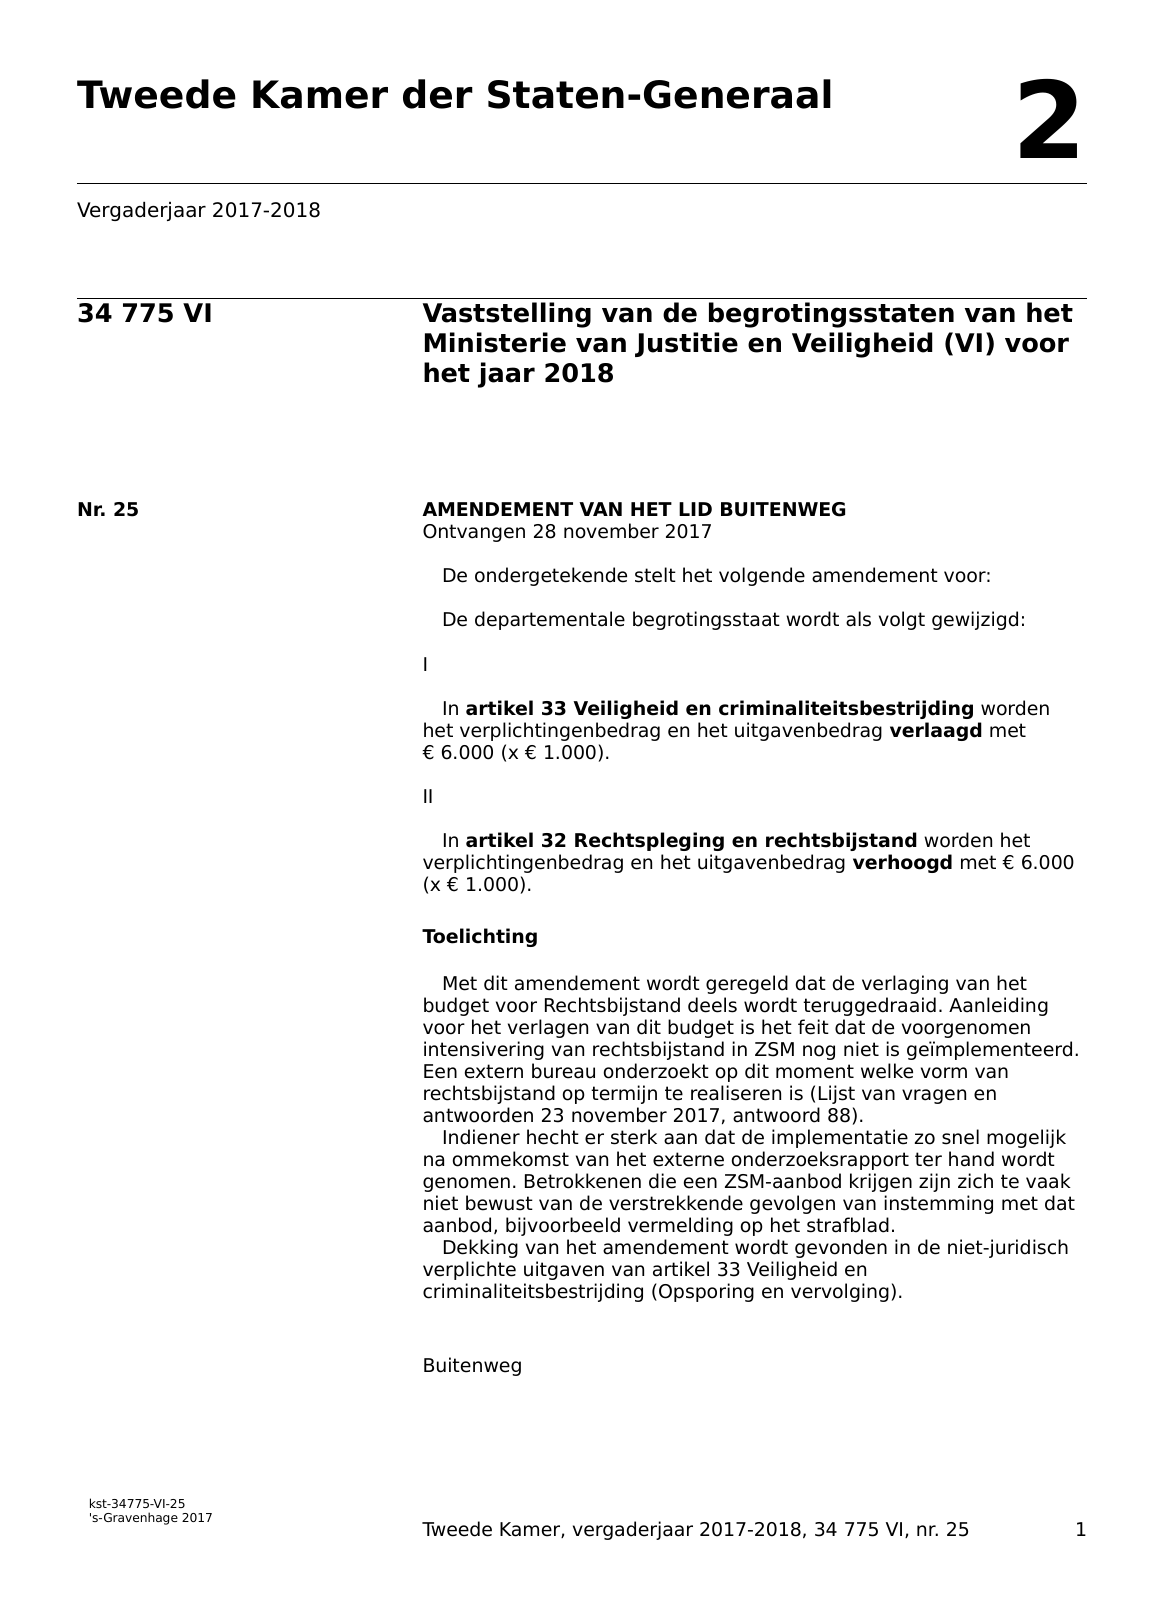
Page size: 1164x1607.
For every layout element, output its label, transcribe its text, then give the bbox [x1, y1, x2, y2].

text Ontvangen 28 november 2017 [422, 521, 1087, 543]
subtitle 34 775 VI Vaststelling van de begrotingsstaten van het Ministerie van Justitie en Veiligheid (VI) voor het jaar 2018 [77, 299, 1087, 388]
table_header 2 [886, 59, 1087, 183]
text Indiener hecht er sterk aan dat de implementatie zo snel mogelijk na ommekomst van het externe onderzoeksrapport ter hand wordt genomen. Betrokkenen die een ZSM-aanbod krijgen zijn zich te vaak niet bewust van de verstrekkende gevolgen van instemming met dat aanbod, bijvoorbeeld vermelding op het strafblad. [422, 1127, 1087, 1237]
table_cell Vergaderjaar 2017-2018 [77, 184, 1087, 298]
text In artikel 32 Rechtspleging en rechtsbijstand worden het verplichtingenbedrag en het uitgavenbedrag verhoogd met € 6.000 (x € 1.000). [422, 830, 1087, 896]
text De ondergetekende stelt het volgende amendement voor: [422, 565, 1087, 587]
text De departementale begrotingsstaat wordt als volgt gewijzigd: [422, 609, 1087, 631]
text II [422, 786, 1087, 808]
text 's-Gravenhage 2017 [88, 1511, 323, 1525]
text Dekking van het amendement wordt gevonden in de niet-juridisch verplichte uitgaven van artikel 33 Veiligheid en criminaliteitsbestrijding (Opsporing en vervolging). [422, 1237, 1087, 1303]
text In artikel 33 Veiligheid en criminaliteitsbestrijding worden het verplichtingenbedrag en het uitgavenbedrag verlaagd met € 6.000 (x € 1.000). [422, 698, 1087, 764]
text Buitenweg [422, 1333, 1087, 1377]
text I [422, 653, 1087, 676]
text Met dit amendement wordt geregeld dat de verlaging van het budget voor Rechtsbijstand deels wordt teruggedraaid. Aanleiding voor het verlagen van dit budget is het feit dat de voorgenomen intensivering van rechtsbijstand in ZSM nog niet is geïmplementeerd. Een extern bureau onderzoekt op dit moment welke vorm van rechtsbijstand op termijn te realiseren is (Lijst van vragen en antwoorden 23 november 2017, antwoord 88). [422, 973, 1087, 1127]
subtitle Toelichting [422, 926, 1087, 948]
table_header Tweede Kamer der Staten-Generaal [77, 59, 886, 183]
subtitle Nr. 25 AMENDEMENT VAN HET LID BUITENWEG [77, 499, 1087, 521]
text kst-34775-VI-25 [88, 1497, 323, 1511]
